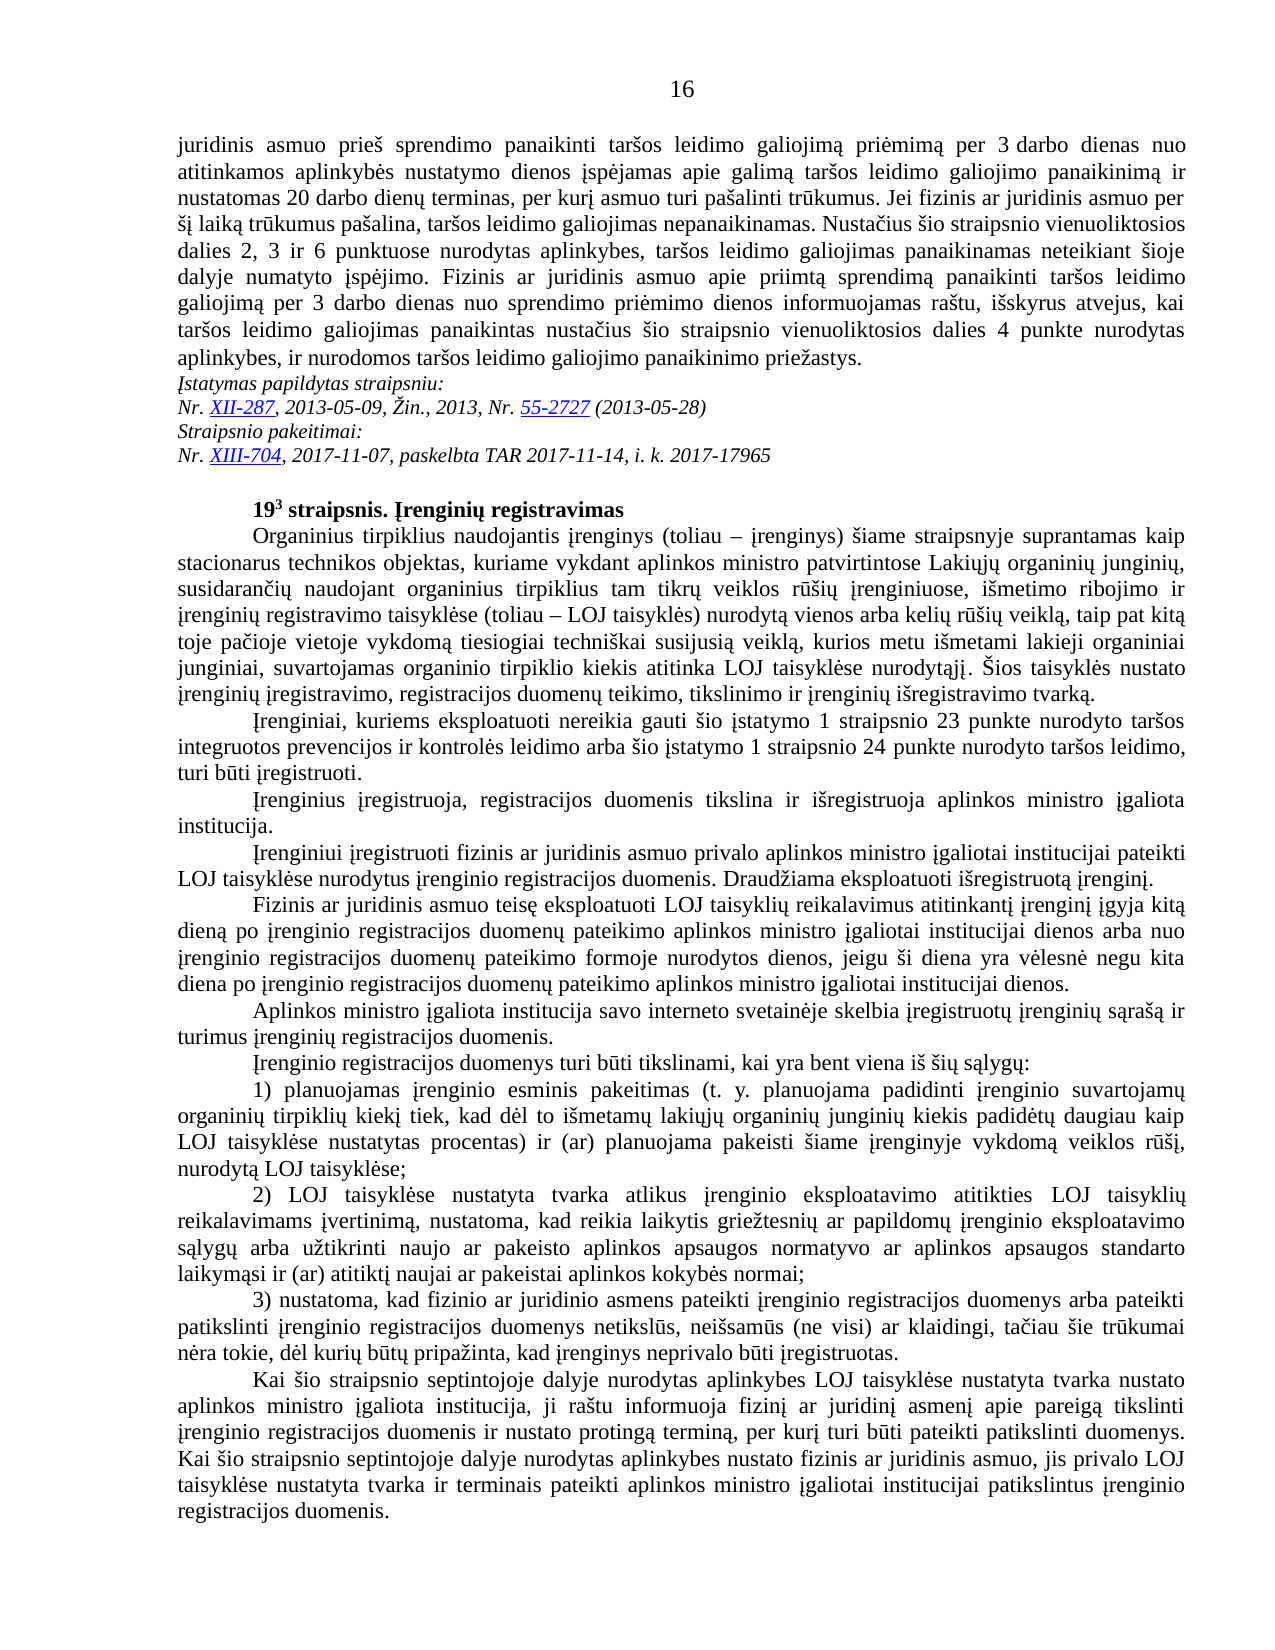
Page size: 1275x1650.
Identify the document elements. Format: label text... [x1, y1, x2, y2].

text Įrenginiui įregistruoti fizinis ar juridinis asmuo privalo aplinkos ministro įgaliotai institucijai pateikti LOJ taisyklėse nurodytus įrenginio registracijos duomenis. Draudžiama eksploatuoti išregistruotą įrenginį. [177, 838, 1186, 891]
text 2) LOJ taisyklėse nustatyta tvarka atlikus įrenginio eksploatavimo atitikties LOJ taisyklių reikalavimams įvertinimą, nustatoma, kad reikia laikytis griežtesnių ar papildomų įrenginio eksploatavimo sąlygų arba užtikrinti naujo ar pakeisto aplinkos apsaugos normatyvo ar aplinkos apsaugos standarto laikymąsi ir (ar) atitiktį naujai ar pakeistai aplinkos kokybės normai; [177, 1181, 1186, 1287]
text Kai šio straipsnio septintojoje dalyje nurodytas aplinkybes LOJ taisyklėse nustatyta tvarka nustato aplinkos ministro įgaliota institucija, ji raštu informuoja fizinį ar juridinį asmenį apie pareigą tikslinti įrenginio registracijos duomenis ir nustato protingą terminą, per kurį turi būti pateikti patikslinti duomenys. Kai šio straipsnio septintojoje dalyje nurodytas aplinkybes nustato fizinis ar juridinis asmuo, jis privalo LOJ taisyklėse nustatyta tvarka ir terminais pateikti aplinkos ministro įgaliotai institucijai patikslintus įrenginio registracijos duomenis. [177, 1366, 1186, 1524]
text 3) nustatoma, kad fizinio ar juridinio asmens pateikti įrenginio registracijos duomenys arba pateikti patikslinti įrenginio registracijos duomenys netikslūs, neišsamūs (ne visi) ar klaidingi, tačiau šie trūkumai nėra tokie, dėl kurių būtų pripažinta, kad įrenginys neprivalo būti įregistruotas. [177, 1287, 1186, 1366]
text juridinis asmuo prieš sprendimo panaikinti taršos leidimo galiojimą priėmimą per 3 darbo dienas nuo atitinkamos aplinkybės nustatymo dienos įspėjamas apie galimą taršos leidimo galiojimo panaikinimą ir nustatomas 20 darbo dienų terminas, per kurį asmuo turi pašalinti trūkumus. Jei fizinis ar juridinis asmuo per šį laiką trūkumus pašalina, taršos leidimo galiojimas nepanaikinamas. Nustačius šio straipsnio vienuoliktosios dalies 2, 3 ir 6 punktuose nurodytas aplinkybes, taršos leidimo galiojimas panaikinamas neteikiant šioje dalyje numatyto įspėjimo. Fizinis ar juridinis asmuo apie priimtą sprendimą panaikinti taršos leidimo galiojimą per 3 darbo dienas nuo sprendimo priėmimo dienos informuojamas raštu, išskyrus atvejus, kai taršos leidimo galiojimas panaikintas nustačius šio straipsnio vienuoliktosios dalies 4 punkte nurodytas aplinkybes, ir nurodomos taršos leidimo galiojimo panaikinimo priežastys. [177, 131, 1186, 371]
text Straipsnio pakeitimai: [177, 419, 1186, 443]
text 1) planuojamas įrenginio esminis pakeitimas (t. y. planuojama padidinti įrenginio suvartojamų organinių tirpiklių kiekį tiek, kad dėl to išmetamų lakiųjų organinių junginių kiekis padidėtų daugiau kaip LOJ taisyklėse nustatytas procentas) ir (ar) planuojama pakeisti šiame įrenginyje vykdomą veiklos rūšį, nurodytą LOJ taisyklėse; [177, 1076, 1186, 1181]
text Įstatymas papildytas straipsniu: [177, 371, 1186, 395]
text Įrenginius įregistruoja, registracijos duomenis tikslina ir išregistruoja aplinkos ministro įgaliota institucija. [177, 786, 1186, 838]
text Aplinkos ministro įgaliota institucija savo interneto svetainėje skelbia įregistruotų įrenginių sąrašą ir turimus įrenginių registracijos duomenis. [177, 997, 1186, 1049]
text Organinius tirpiklius naudojantis įrenginys (toliau – įrenginys) šiame straipsnyje suprantamas kaip stacionarus technikos objektas, kuriame vykdant aplinkos ministro patvirtintose Lakiųjų organinių junginių, susidarančių naudojant organinius tirpiklius tam tikrų veiklos rūšių įrenginiuose, išmetimo ribojimo ir įrenginių registravimo taisyklėse (toliau – LOJ taisyklės) nurodytą vienos arba kelių rūšių veiklą, taip pat kitą toje pačioje vietoje vykdomą tiesiogiai techniškai susijusią veiklą, kurios metu išmetami lakieji organiniai junginiai, suvartojamas organinio tirpiklio kiekis atitinka LOJ taisyklėse nurodytąjį. Šios taisyklės nustato įrenginių įregistravimo, registracijos duomenų teikimo, tikslinimo ir įrenginių išregistravimo tvarką. [177, 522, 1186, 707]
text Įrenginiai, kuriems eksploatuoti nereikia gauti šio įstatymo 1 straipsnio 23 punkte nurodyto taršos integruotos prevencijos ir kontrolės leidimo arba šio įstatymo 1 straipsnio 24 punkte nurodyto taršos leidimo, turi būti įregistruoti. [177, 707, 1186, 786]
text 193 straipsnis. Įrenginių registravimas [177, 496, 1186, 522]
text Nr. XII-287, 2013-05-09, Žin., 2013, Nr. 55-2727 (2013-05-28) [177, 395, 1186, 419]
text Įrenginio registracijos duomenys turi būti tikslinami, kai yra bent viena iš šių sąlygų: [177, 1049, 1186, 1076]
text Nr. XIII-704, 2017-11-07, paskelbta TAR 2017-11-14, i. k. 2017-17965 [177, 443, 1186, 467]
text Fizinis ar juridinis asmuo teisę eksploatuoti LOJ taisyklių reikalavimus atitinkantį įrenginį įgyja kitą dieną po įrenginio registracijos duomenų pateikimo aplinkos ministro įgaliotai institucijai dienos arba nuo įrenginio registracijos duomenų pateikimo formoje nurodytos dienos, jeigu ši diena yra vėlesnė negu kita diena po įrenginio registracijos duomenų pateikimo aplinkos ministro įgaliotai institucijai dienos. [177, 891, 1186, 997]
